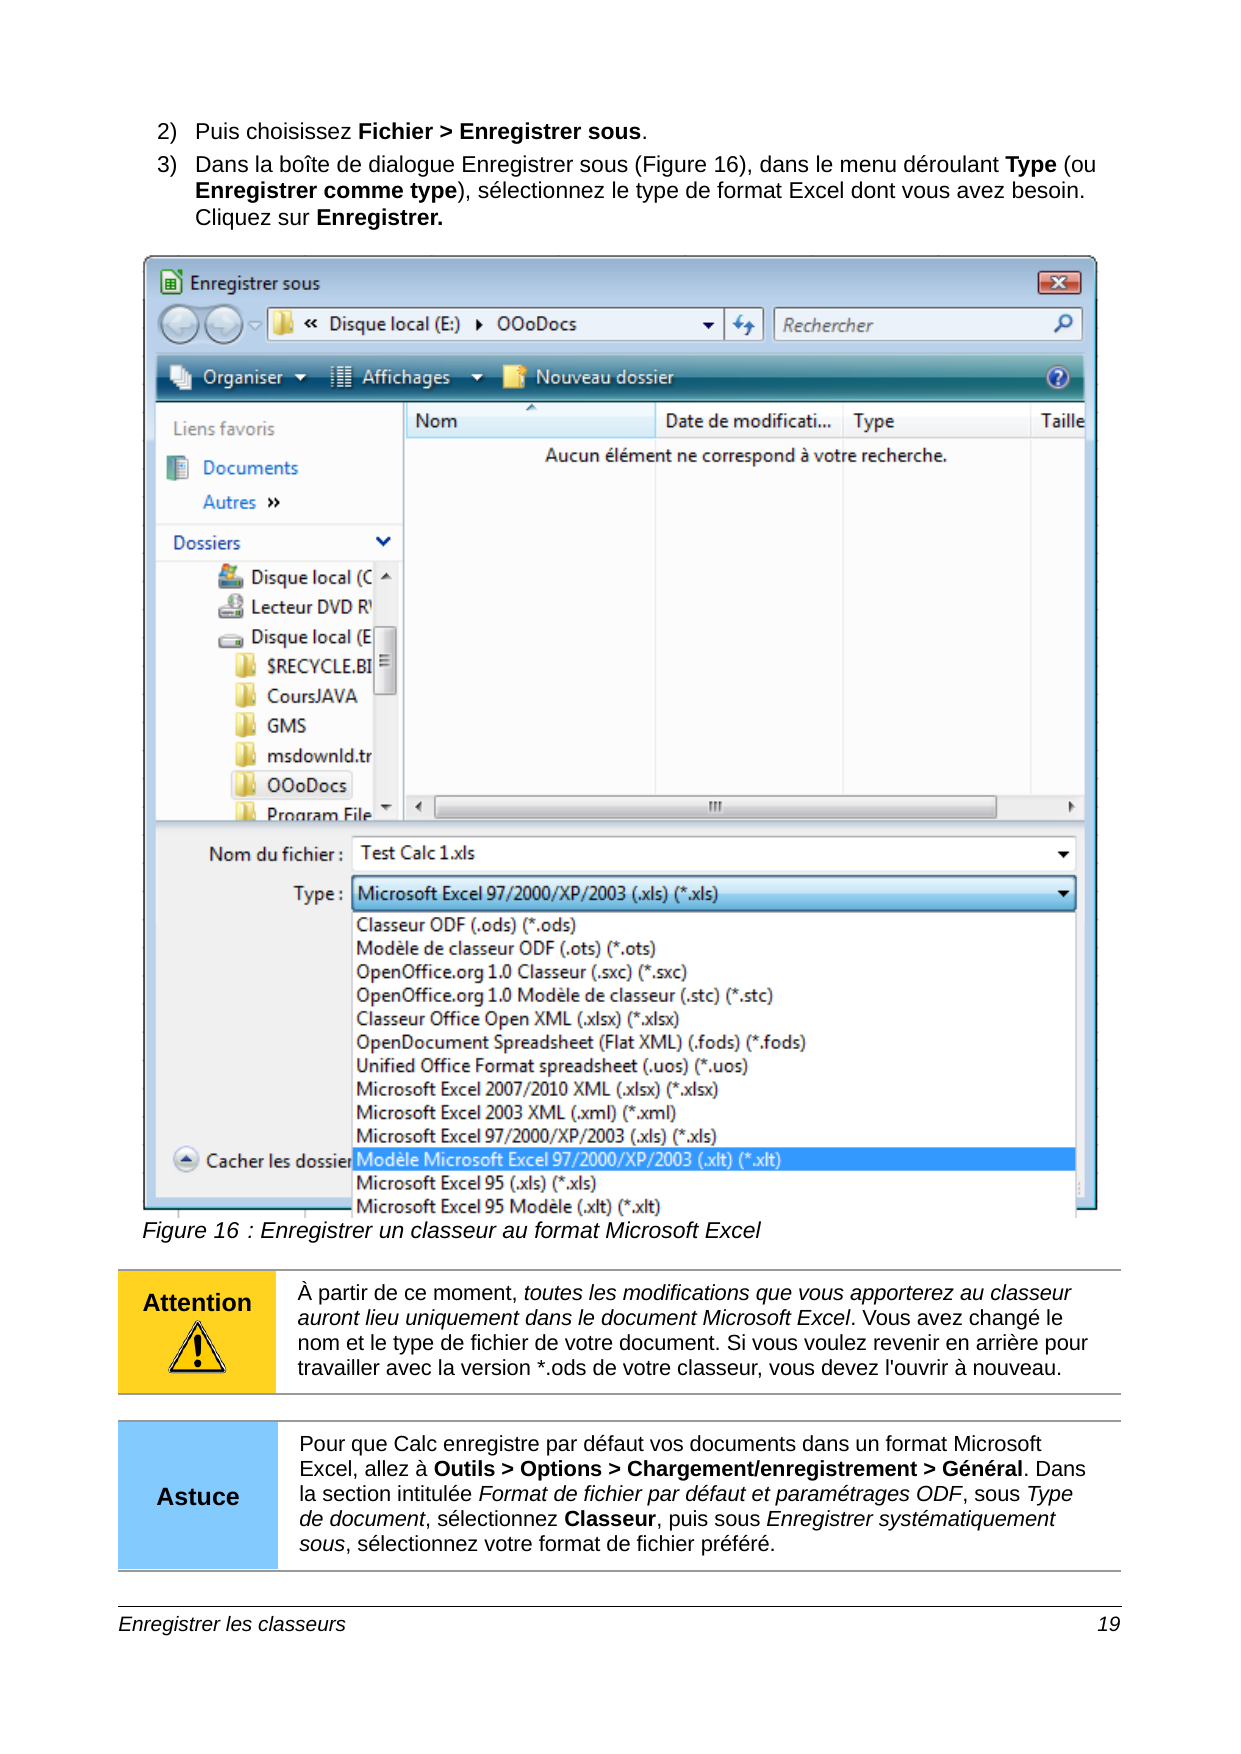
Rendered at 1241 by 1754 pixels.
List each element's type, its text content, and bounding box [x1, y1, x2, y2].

picture [164, 1316, 230, 1377]
text Figure 16 : Enregistrer un classeur au format Microsoft Excel [142, 1218, 1098, 1244]
list Puis choisissez Fichier > Enregistrer sous. [177, 118, 1122, 144]
table_header Astuce [118, 1422, 278, 1569]
picture [142, 255, 1099, 1218]
table_header Attention [118, 1271, 276, 1393]
table_header À partir de ce moment, toutes les modifications que vous apporterez au classeur auront lieu uniquement dans le document Microsoft Excel. Vous avez changé le nom et le type de fichier de votre document. Si vous voulez revenir en arrière pour travailler avec la version *.ods de votre classeur, vous devez l'ouvrir à nouveau. [276, 1271, 1121, 1393]
list Dans la boîte de dialogue Enregistrer sous (Figure 16), dans le menu déroulant Type (ou Enregistrer comme type), sélectionnez le type de format Excel dont vous avez besoin. Cliquez sur Enregistrer. [177, 151, 1122, 230]
table_header Pour que Calc enregistre par défaut vos documents dans un format Microsoft Excel, allez à Outils > Options > Chargement/enregistrement > Général. Dans la section intitulée Format de fichier par défaut et paramétrages ODF, sous Type de document, sélectionnez Classeur, puis sous Enregistrer systématiquement sous, sélectionnez votre format de fichier préféré. [278, 1422, 1121, 1569]
